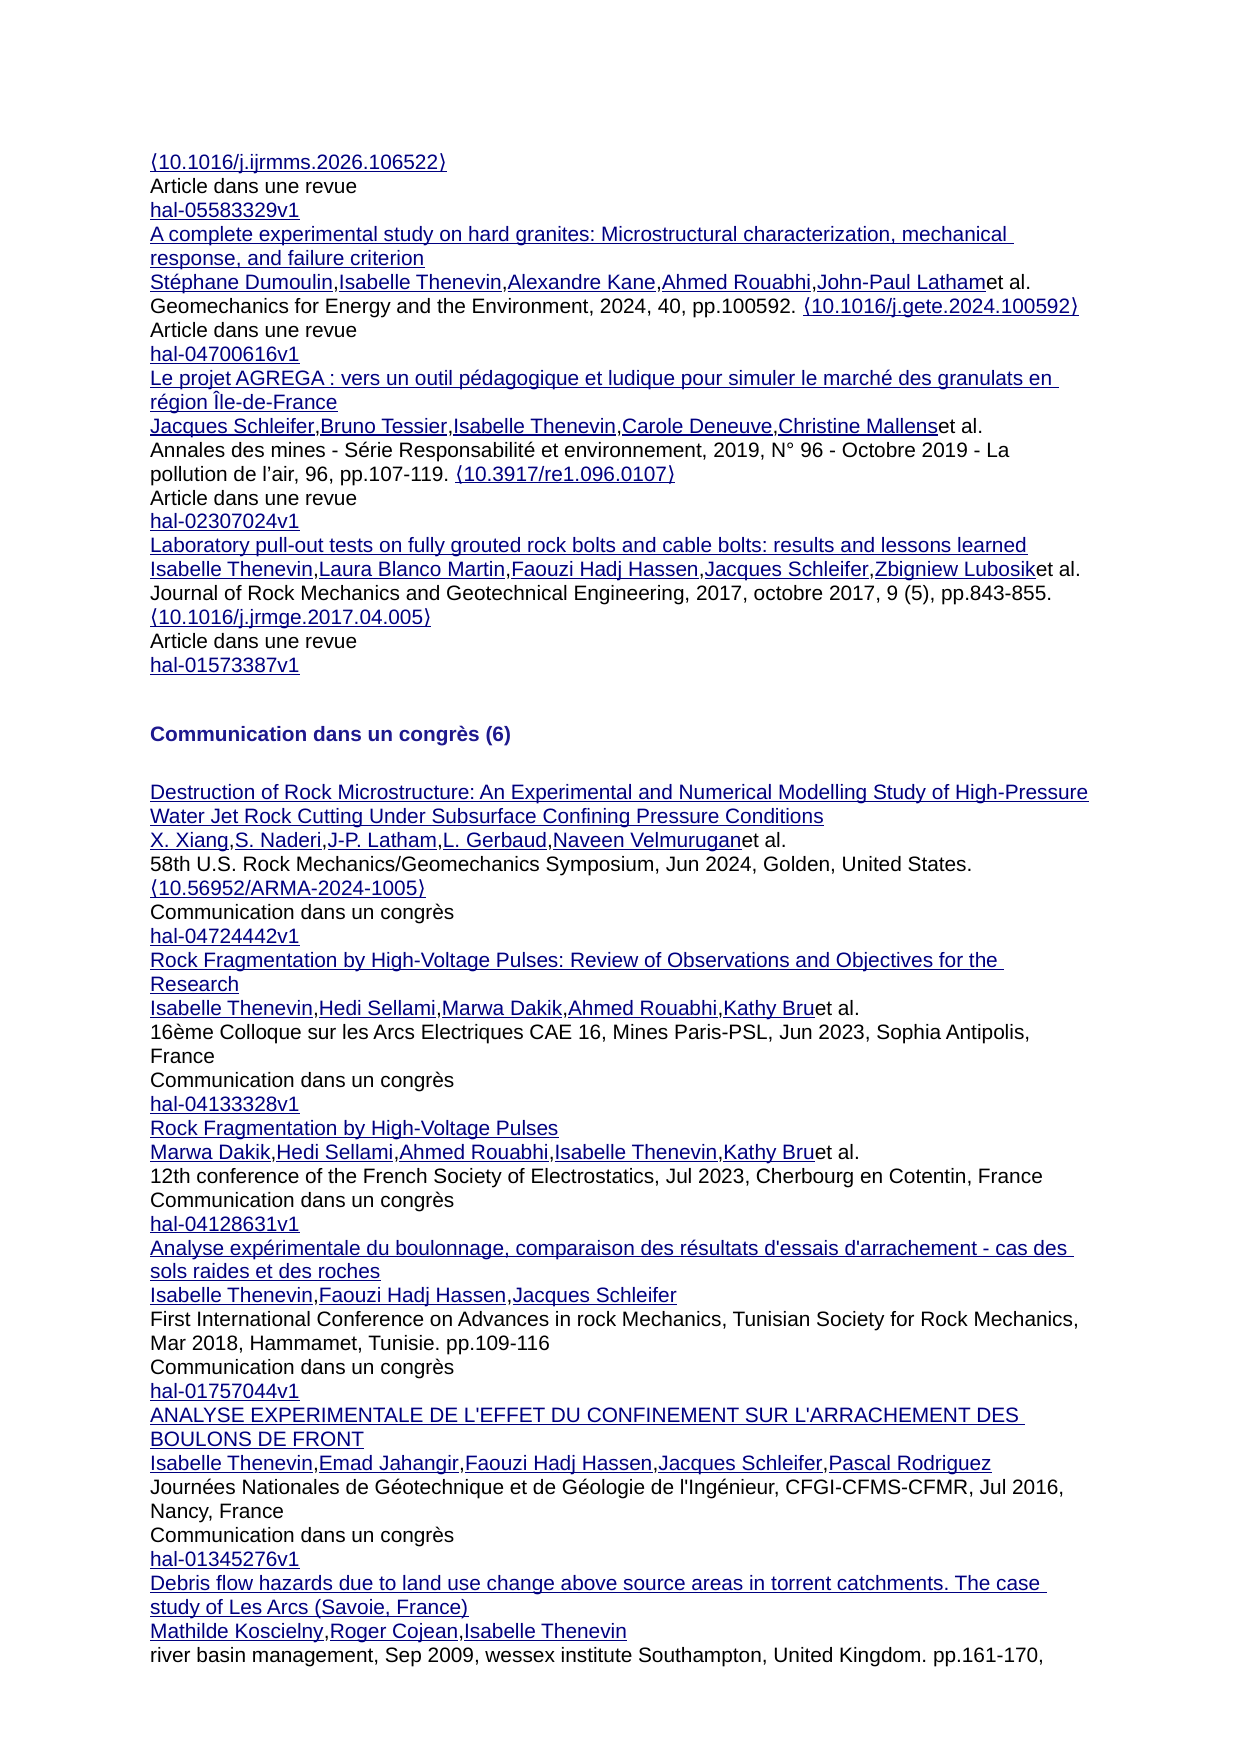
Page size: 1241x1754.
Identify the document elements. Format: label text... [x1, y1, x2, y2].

table_cell Rock Fragmentation by High-Voltage Pulses Marwa Dakik,Hedi Sellami,Ahmed Rouabhi,Isabelle Thenevin,Kathy Bruet al. 12th conference of the French Society of Electrostatics, Jul 2023, Cherbourg en Cotentin, France Communication dans un congrès hal-04128631v1 [150, 1116, 1090, 1235]
table_cell A complete experimental study on hard granites: Microstructural characterization, mechanical response, and failure criterion Stéphane Dumoulin,Isabelle Thenevin,Alexandre Kane,Ahmed Rouabhi,John-Paul Lathamet al. Geomechanics for Energy and the Environment, 2024, 40, pp.100592. ⟨10.1016/j.gete.2024.100592⟩ Article dans une revue hal-04700616v1 [150, 222, 1090, 366]
table_cell Analyse expérimentale du boulonnage, comparaison des résultats d'essais d'arrachement - cas des sols raides et des roches Isabelle Thenevin,Faouzi Hadj Hassen,Jacques Schleifer First International Conference on Advances in rock Mechanics, Tunisian Society for Rock Mechanics, Mar 2018, Hammamet, Tunisie. pp.109-116 Communication dans un congrès hal-01757044v1 [150, 1235, 1090, 1403]
table_cell Rock Fragmentation by High-Voltage Pulses: Review of Observations and Objectives for the Research Isabelle Thenevin,Hedi Sellami,Marwa Dakik,Ahmed Rouabhi,Kathy Bruet al. 16ème Colloque sur les Arcs Electriques CAE 16, Mines Paris-PSL, Jun 2023, Sophia Antipolis, France Communication dans un congrès hal-04133328v1 [150, 948, 1090, 1116]
table_cell Laboratory pull-out tests on fully grouted rock bolts and cable bolts: results and lessons learned Isabelle Thenevin,Laura Blanco Martin,Faouzi Hadj Hassen,Jacques Schleifer,Zbigniew Lubosiket al. Journal of Rock Mechanics and Geotechnical Engineering, 2017, octobre 2017, 9 (5), pp.843-855. ⟨10.1016/j.jrmge.2017.04.005⟩ Article dans une revue hal-01573387v1 [150, 533, 1090, 677]
table_cell ANALYSE EXPERIMENTALE DE L'EFFET DU CONFINEMENT SUR L'ARRACHEMENT DES BOULONS DE FRONT Isabelle Thenevin,Emad Jahangir,Faouzi Hadj Hassen,Jacques Schleifer,Pascal Rodriguez Journées Nationales de Géotechnique et de Géologie de l'Ingénieur, CFGI-CFMS-CFMR, Jul 2016, Nancy, France Communication dans un congrès hal-01345276v1 [150, 1403, 1090, 1571]
subtitle Communication dans un congrès (6) [150, 722, 1090, 746]
table_cell Le projet AGREGA : vers un outil pédagogique et ludique pour simuler le marché des granulats en région Île-de-France Jacques Schleifer,Bruno Tessier,Isabelle Thenevin,Carole Deneuve,Christine Mallenset al. Annales des mines - Série Responsabilité et environnement, 2019, N° 96 - Octobre 2019 - La pollution de l’air, 96, pp.107-119. ⟨10.3917/re1.096.0107⟩ Article dans une revue hal-02307024v1 [150, 366, 1090, 533]
table_header Destruction of Rock Microstructure: An Experimental and Numerical Modelling Study of High-Pressure Water Jet Rock Cutting Under Subsurface Confining Pressure Conditions X. Xiang,S. Naderi,J-P. Latham,L. Gerbaud,Naveen Velmuruganet al. 58th U.S. Rock Mechanics/Geomechanics Symposium, Jun 2024, Golden, United States. ⟨10.56952/ARMA-2024-1005⟩ Communication dans un congrès hal-04724442v1 [150, 780, 1090, 948]
table_header ⟨10.1016/j.ijrmms.2026.106522⟩ Article dans une revue hal-05583329v1 [150, 150, 1090, 222]
table_cell Debris flow hazards due to land use change above source areas in torrent catchments. The case study of Les Arcs (Savoie, France) Mathilde Koscielny,Roger Cojean,Isabelle Thenevin river basin management, Sep 2009, wessex institute Southampton, United Kingdom. pp.161-170, [150, 1571, 1090, 1667]
